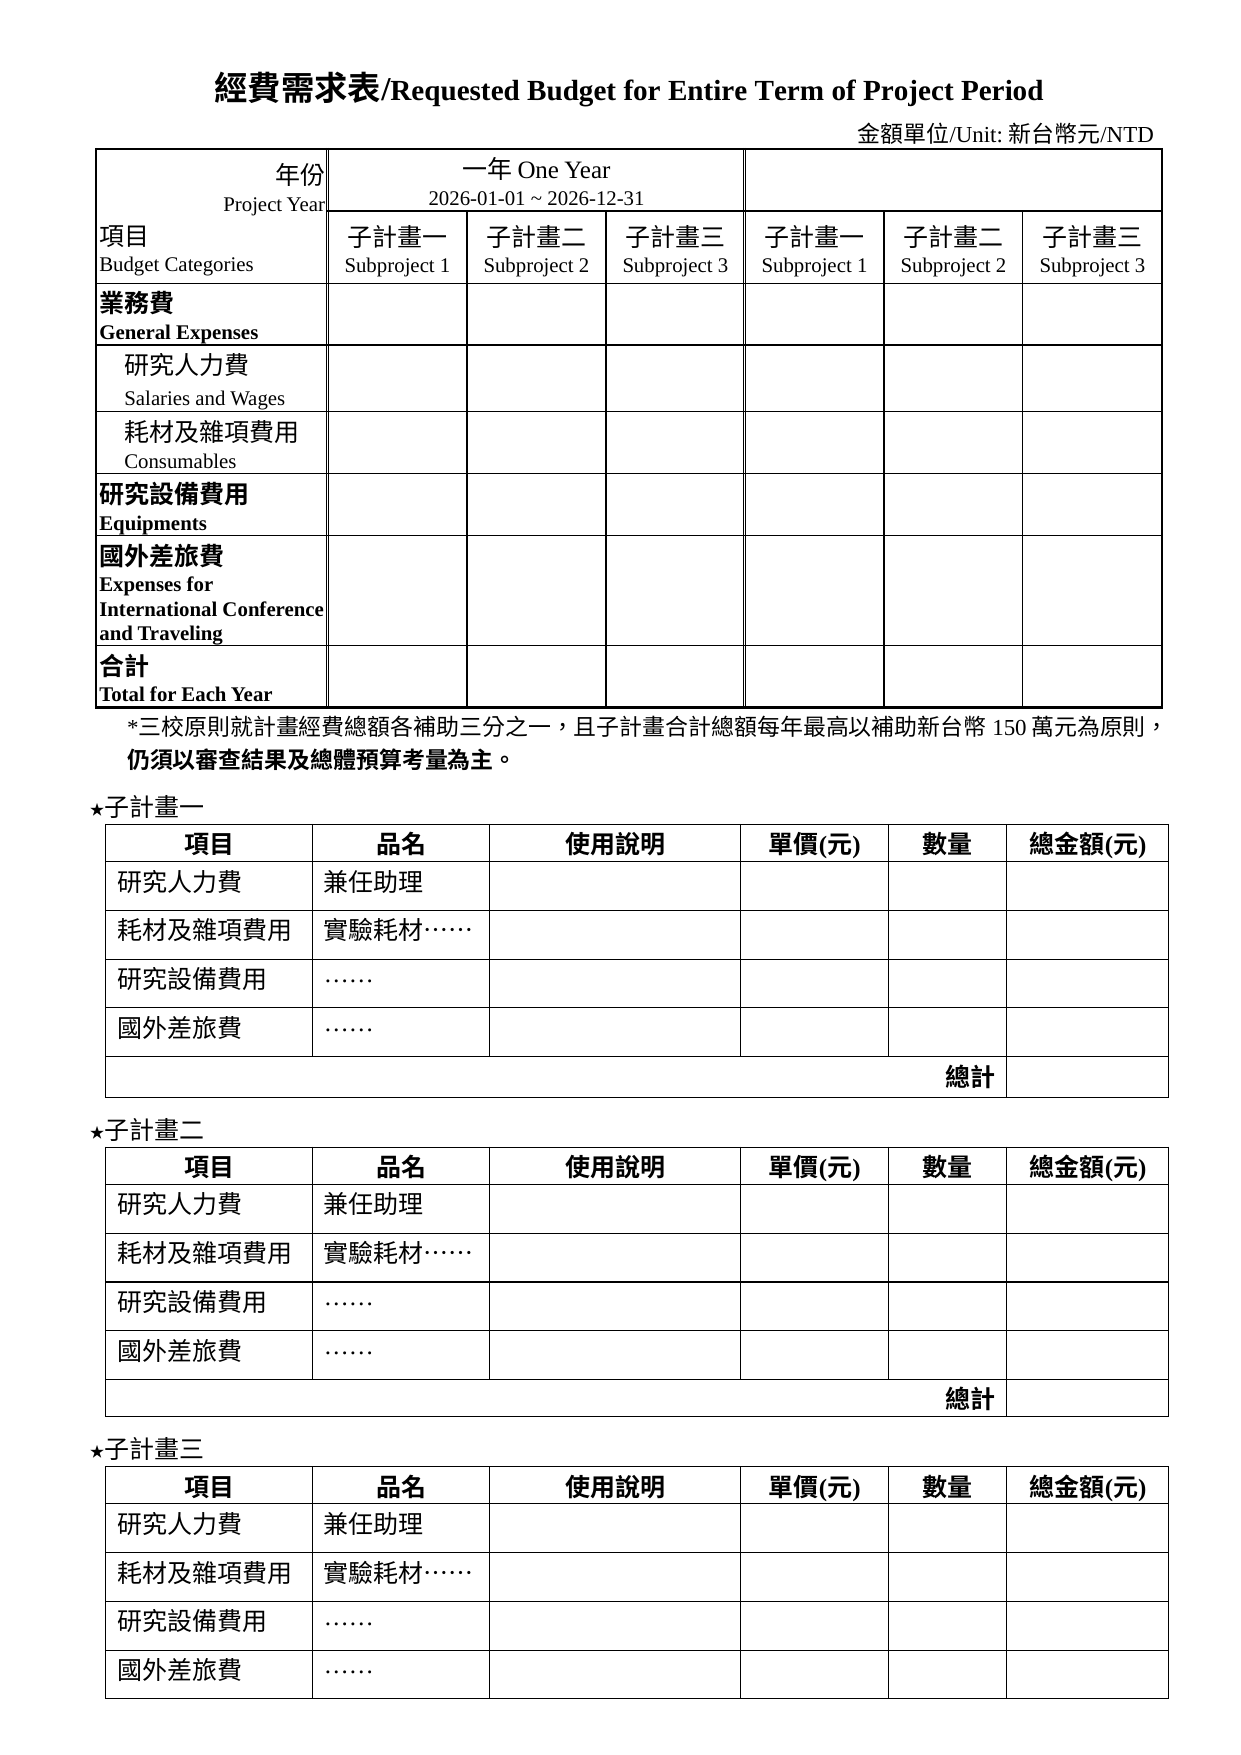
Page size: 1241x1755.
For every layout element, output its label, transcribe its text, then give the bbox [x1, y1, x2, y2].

table_cell [746, 536, 883, 644]
table_cell [889, 1553, 1006, 1601]
table_cell [741, 1553, 888, 1601]
table_cell [1007, 960, 1168, 1007]
table_cell [490, 1504, 740, 1552]
table_header 使用說明 [490, 825, 740, 861]
table_cell [1007, 1008, 1168, 1056]
text ★子計畫二 [89, 1110, 1181, 1147]
table_cell [1007, 1380, 1168, 1416]
table_cell [1007, 911, 1168, 958]
table_header 總金額(元) [1007, 1467, 1168, 1503]
table_cell [490, 1234, 740, 1281]
table_cell [329, 646, 466, 706]
table_cell [329, 284, 466, 344]
table_header 總金額(元) [1007, 825, 1168, 861]
table_cell [1023, 412, 1161, 473]
text ★子計畫一 [89, 787, 1181, 824]
table_cell …… [313, 1602, 489, 1649]
table_cell [741, 1283, 888, 1330]
table_cell [746, 412, 883, 473]
table_cell [607, 346, 743, 411]
table_cell [889, 1602, 1006, 1649]
table_cell [1007, 1553, 1168, 1601]
table_cell 子計畫一 Subproject 1 [329, 212, 466, 282]
table_cell 實驗耗材…… [313, 1553, 489, 1601]
table_cell [1007, 862, 1168, 910]
table_cell 總計 [106, 1057, 1006, 1097]
table_cell [1007, 1283, 1168, 1330]
table_cell 國外差旅費 Expenses for International Conference and Traveling [97, 536, 326, 644]
table_header 年份 Project Year 項目 Budget Categories [97, 150, 326, 282]
table_cell [1007, 1185, 1168, 1233]
table_cell 研究人力費 [106, 862, 312, 910]
table_cell [746, 646, 883, 706]
table_cell 耗材及雜項費用 [106, 1234, 312, 1281]
table_cell [889, 1651, 1006, 1698]
table_header 使用說明 [490, 1148, 740, 1184]
table_cell [889, 1234, 1006, 1281]
table_cell [468, 536, 605, 644]
table_cell …… [313, 1008, 489, 1056]
table_cell 兼任助理 [313, 1185, 489, 1233]
table_cell 兼任助理 [313, 1504, 489, 1552]
table_cell [889, 1504, 1006, 1552]
table_cell [746, 346, 883, 411]
table_cell [885, 536, 1022, 644]
table_cell 耗材及雜項費用 [106, 1553, 312, 1601]
table_cell 研究人力費 [106, 1504, 312, 1552]
table_cell 研究設備費用 [106, 1283, 312, 1330]
table_header 項目 [106, 1148, 312, 1184]
table_cell [607, 284, 743, 344]
table_cell 兼任助理 [313, 862, 489, 910]
table_cell [741, 1331, 888, 1379]
table_cell [490, 1283, 740, 1330]
table_header 數量 [889, 1148, 1006, 1184]
table_cell [889, 862, 1006, 910]
table_cell [741, 1234, 888, 1281]
table_cell [1007, 1651, 1168, 1698]
table_cell [468, 412, 605, 473]
table_cell [329, 412, 466, 473]
table_cell [889, 1008, 1006, 1056]
table_header 品名 [313, 825, 489, 861]
table_cell [607, 646, 743, 706]
table_cell [889, 960, 1006, 1007]
table_cell 子計畫一 Subproject 1 [746, 212, 883, 282]
table_cell [746, 284, 883, 344]
table_header 數量 [889, 825, 1006, 861]
table_cell [741, 1185, 888, 1233]
table_cell [1023, 346, 1161, 411]
table_header 項目 [106, 825, 312, 861]
table_cell [741, 1008, 888, 1056]
table_cell [607, 474, 743, 534]
table_cell [329, 536, 466, 644]
table_cell 總計 [106, 1380, 1006, 1416]
table_header 單價(元) [741, 1467, 888, 1503]
table_cell [490, 1602, 740, 1649]
table_cell [885, 284, 1022, 344]
table_cell [741, 1651, 888, 1698]
table_cell [885, 412, 1022, 473]
table_cell [329, 474, 466, 534]
text 經費需求表/Requested Budget for Entire Term of Project Period [77, 58, 1181, 110]
table_cell [889, 1185, 1006, 1233]
table_cell [1007, 1234, 1168, 1281]
table_cell 研究設備費用 [106, 960, 312, 1007]
table_cell [1023, 474, 1161, 534]
table_cell [885, 646, 1022, 706]
table_cell [1023, 536, 1161, 644]
table_header 品名 [313, 1467, 489, 1503]
table_cell 子計畫二 Subproject 2 [885, 212, 1022, 282]
table_cell [607, 412, 743, 473]
table_cell [741, 960, 888, 1007]
table_cell 國外差旅費 [106, 1651, 312, 1698]
table_header 一年One Year 2026-01-01 ~ 2026-12-31 [329, 150, 743, 210]
table_cell [889, 911, 1006, 958]
table_cell [490, 1651, 740, 1698]
table_cell [741, 911, 888, 958]
table_cell [490, 960, 740, 1007]
table_cell [1007, 1504, 1168, 1552]
table_cell [741, 1504, 888, 1552]
table_cell …… [313, 960, 489, 1007]
table_cell 子計畫三 Subproject 3 [607, 212, 743, 282]
table_cell 研究人力費 Salaries and Wages [97, 346, 326, 411]
table_header 項目 [106, 1467, 312, 1503]
table_cell [468, 346, 605, 411]
table_cell 合計 Total for Each Year [97, 646, 326, 706]
table_cell …… [313, 1283, 489, 1330]
table_cell [490, 1331, 740, 1379]
table_cell [468, 646, 605, 706]
table_cell [1007, 1057, 1168, 1097]
table_cell …… [313, 1651, 489, 1698]
table_cell 研究設備費用 [106, 1602, 312, 1649]
table_cell [468, 474, 605, 534]
table_cell [885, 474, 1022, 534]
table_cell [741, 862, 888, 910]
table_cell [741, 1602, 888, 1649]
table_header 單價(元) [741, 825, 888, 861]
table_cell 研究設備費用 Equipments [97, 474, 326, 534]
table_cell [490, 911, 740, 958]
table_cell [1023, 284, 1161, 344]
table_header 品名 [313, 1148, 489, 1184]
table_cell [889, 1283, 1006, 1330]
table_cell [490, 1185, 740, 1233]
table_header 總金額(元) [1007, 1148, 1168, 1184]
table_cell [490, 1553, 740, 1601]
table_cell 實驗耗材…… [313, 911, 489, 958]
table_cell …… [313, 1331, 489, 1379]
text 金額單位/Unit: 新台幣元/NTD [118, 123, 1153, 148]
table_cell [1007, 1331, 1168, 1379]
table_cell [885, 346, 1022, 411]
table_header [746, 150, 1161, 210]
table_header 使用說明 [490, 1467, 740, 1503]
table_cell [746, 474, 883, 534]
table_cell [468, 284, 605, 344]
table_cell 業務費 General Expenses [97, 284, 326, 344]
table_header 單價(元) [741, 1148, 888, 1184]
table_cell [889, 1331, 1006, 1379]
table_cell 耗材及雜項費用 Consumables [97, 412, 326, 473]
table_cell 耗材及雜項費用 [106, 911, 312, 958]
table_cell [490, 862, 740, 910]
table_cell 國外差旅費 [106, 1008, 312, 1056]
table_cell 國外差旅費 [106, 1331, 312, 1379]
text *三校原則就計畫經費總額各補助三分之一，且子計畫合計總額每年最高以補助新台幣150萬元為原則，仍須以審查結果及總體預算考量為主。 [127, 708, 1169, 775]
text ★子計畫三 [89, 1430, 1181, 1466]
table_cell [329, 346, 466, 411]
table_cell 子計畫三 Subproject 3 [1023, 212, 1161, 282]
table_cell [1023, 646, 1161, 706]
table_cell 子計畫二 Subproject 2 [468, 212, 605, 282]
table_cell [490, 1008, 740, 1056]
table_header 數量 [889, 1467, 1006, 1503]
table_cell 實驗耗材…… [313, 1234, 489, 1281]
table_cell [607, 536, 743, 644]
table_cell 研究人力費 [106, 1185, 312, 1233]
table_cell [1007, 1602, 1168, 1649]
